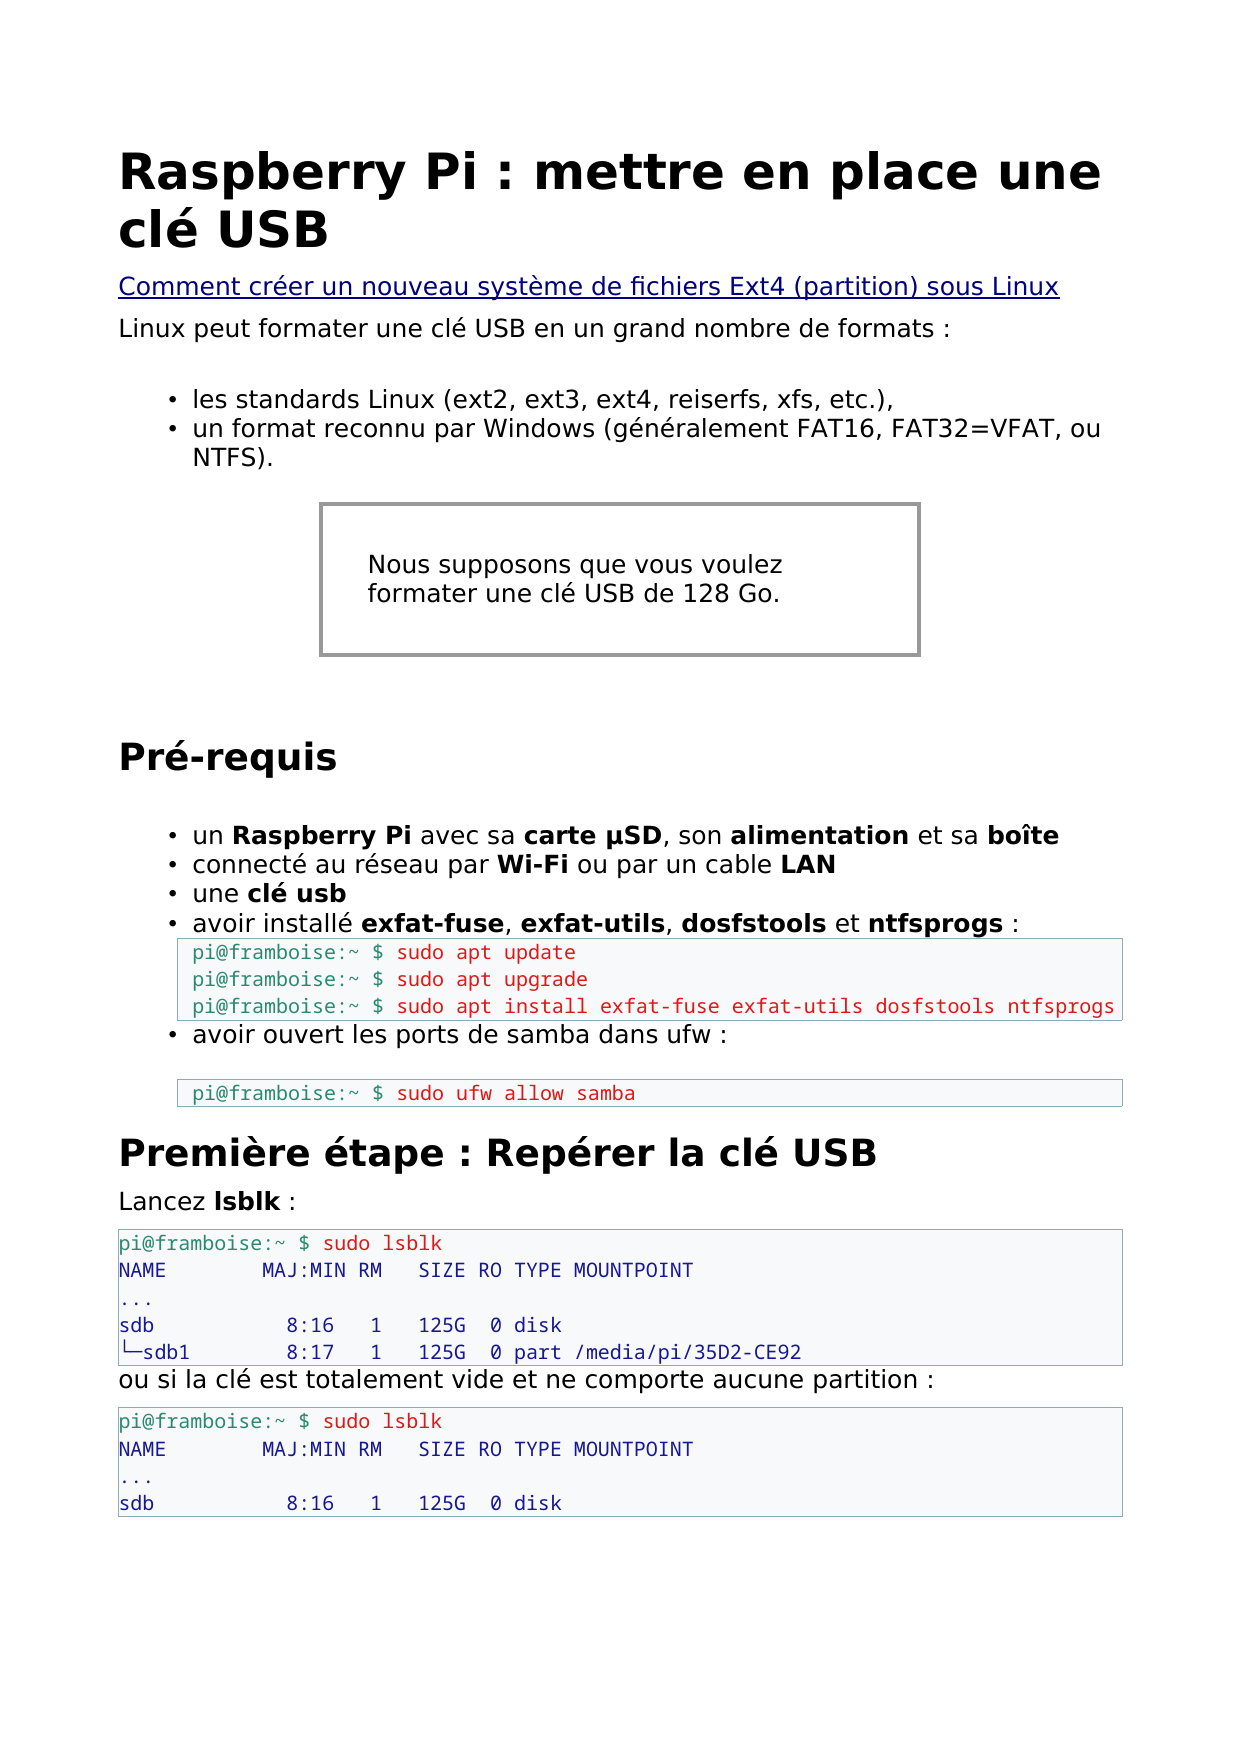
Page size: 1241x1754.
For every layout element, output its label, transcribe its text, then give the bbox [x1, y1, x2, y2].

list avoir ouvert les ports de samba dans ufw : [177, 1021, 1122, 1049]
list les standards Linux (ext2, ext3, ext4, reiserfs, xfs, etc.), [177, 385, 1122, 414]
subtitle Première étape : Repérer la clé USB [118, 1131, 1122, 1175]
text Comment créer un nouveau système de fichiers Ext4 (partition) sous Linux [118, 272, 1122, 301]
list avoir installé exfat-fuse, exfat-utils, dosfstools et ntfsprogs : [177, 909, 1122, 938]
list pi@framboise:~ $ sudo ufw allow samba [178, 1080, 1122, 1106]
list un Raspberry Pi avec sa carte µSD, son alimentation et sa boîte [177, 821, 1122, 850]
text pi@framboise:~ $ sudo lsblk NAME MAJ:MIN RM SIZE RO TYPE MOUNTPOINT ... sdb 8:16 1 125G 0 disk [119, 1408, 1122, 1516]
text pi@framboise:~ $ sudo lsblk NAME MAJ:MIN RM SIZE RO TYPE MOUNTPOINT ... sdb 8:16 1 125G 0 disk └─sdb1 8:17 1 125G 0 part /media/pi/35D2-CE92 [119, 1230, 1122, 1365]
list une clé usb [177, 879, 1122, 909]
text Lancez lsblk : [118, 1187, 1122, 1216]
text ou si la clé est totalement vide et ne comporte aucune partition : [118, 1366, 1122, 1395]
list pi@framboise:~ $ sudo apt update pi@framboise:~ $ sudo apt upgrade pi@framboise:~ $ sudo apt install exfat-fuse exfat-utils dosfstools ntfsprogs [178, 939, 1122, 1020]
subtitle Pré-requis [118, 736, 1122, 779]
list un format reconnu par Windows (généralement FAT16, FAT32=VFAT, ou NTFS). [177, 414, 1122, 472]
text Linux peut formater une clé USB en un grand nombre de formats : [118, 314, 1122, 343]
subtitle Raspberry Pi : mettre en place une clé USB [118, 143, 1122, 259]
table_header Nous supposons que vous voulez formater une clé USB de 128 Go. [332, 515, 908, 644]
list connecté au réseau par Wi-Fi ou par un cable LAN [177, 850, 1122, 879]
